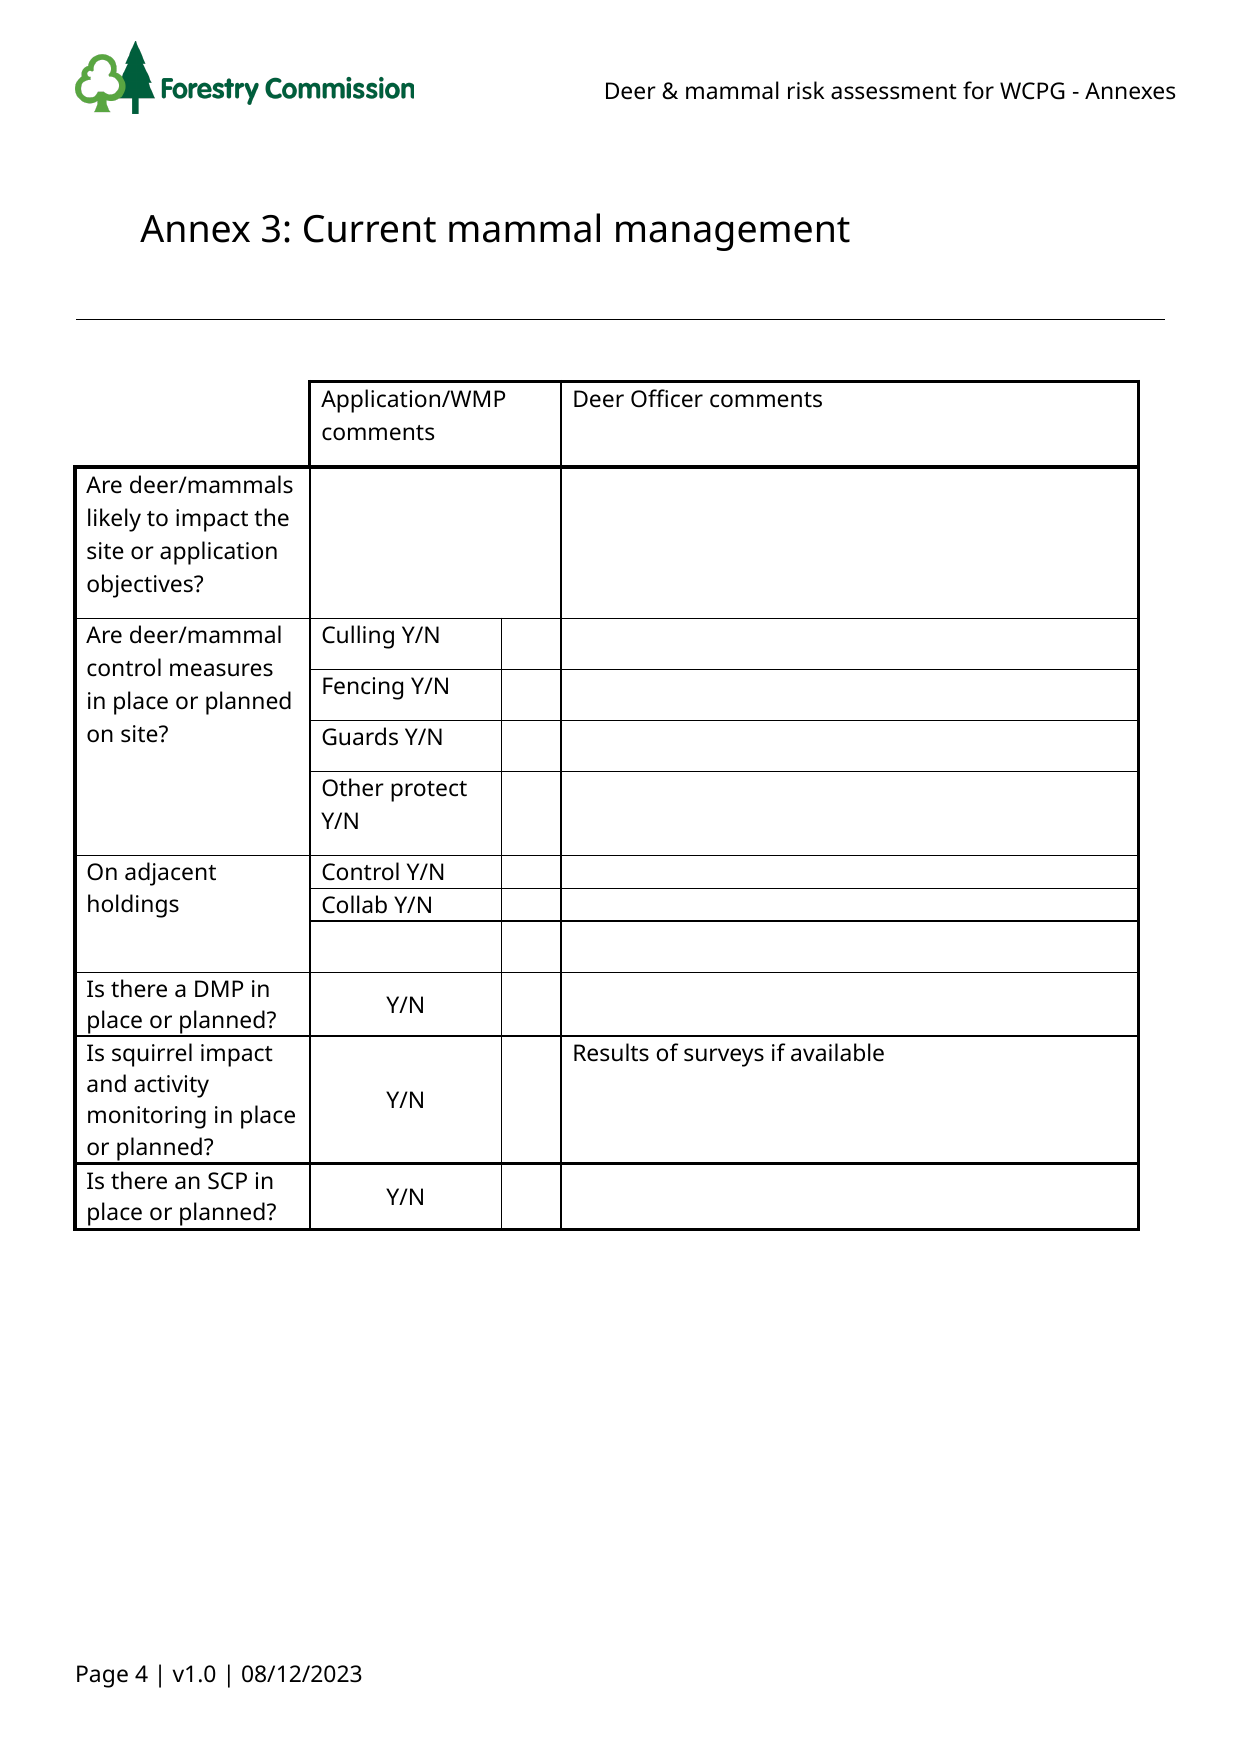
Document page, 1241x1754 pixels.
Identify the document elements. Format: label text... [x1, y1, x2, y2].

table_cell [502, 889, 560, 920]
table_cell Fencing Y/N [311, 670, 501, 719]
table_cell Y/N [311, 973, 501, 1035]
table_cell [502, 1037, 560, 1162]
table_cell [502, 721, 560, 771]
table_cell Collab Y/N [311, 889, 501, 920]
table_header Deer Officer comments [562, 383, 1137, 465]
table_cell Is squirrel impact and activity monitoring in place or planned? [77, 1037, 309, 1162]
table_cell [562, 889, 1137, 920]
table_cell Y/N [311, 1037, 501, 1162]
table_cell On adjacent holdings [77, 856, 309, 971]
table_cell [562, 772, 1137, 855]
table_cell [502, 670, 560, 719]
table_cell [562, 922, 1137, 971]
table_header Application/WMP comments [311, 383, 560, 465]
table_cell [502, 973, 560, 1035]
table_header [75, 380, 308, 465]
table_cell Other protect Y/N [311, 772, 501, 855]
table_cell [502, 619, 560, 668]
table_cell [562, 1165, 1137, 1228]
table_cell Y/N [311, 1165, 501, 1228]
table_cell Are deer/mammals likely to impact the site or application objectives? [77, 469, 309, 617]
table_cell [311, 469, 560, 617]
table_cell [502, 772, 560, 855]
table_cell Control Y/N [311, 856, 501, 887]
table_cell Guards Y/N [311, 721, 501, 771]
table_cell Results of surveys if available [562, 1037, 1137, 1162]
table_cell [562, 856, 1137, 887]
table_cell [562, 469, 1137, 617]
subtitle Annex 3: Current mammal management [76, 139, 1164, 318]
table_cell [562, 619, 1137, 668]
table_cell [502, 856, 560, 887]
table_cell Is there a DMP in place or planned? [77, 973, 309, 1035]
table_cell Culling Y/N [311, 619, 501, 668]
table_cell Is there an SCP in place or planned? [77, 1165, 309, 1228]
table_cell [562, 973, 1137, 1035]
table_cell [502, 922, 560, 971]
table_cell [311, 922, 501, 971]
table_cell [502, 1165, 560, 1228]
table_cell Are deer/mammal control measures in place or planned on site? [77, 619, 309, 855]
table_cell [562, 670, 1137, 719]
table_cell [562, 721, 1137, 771]
